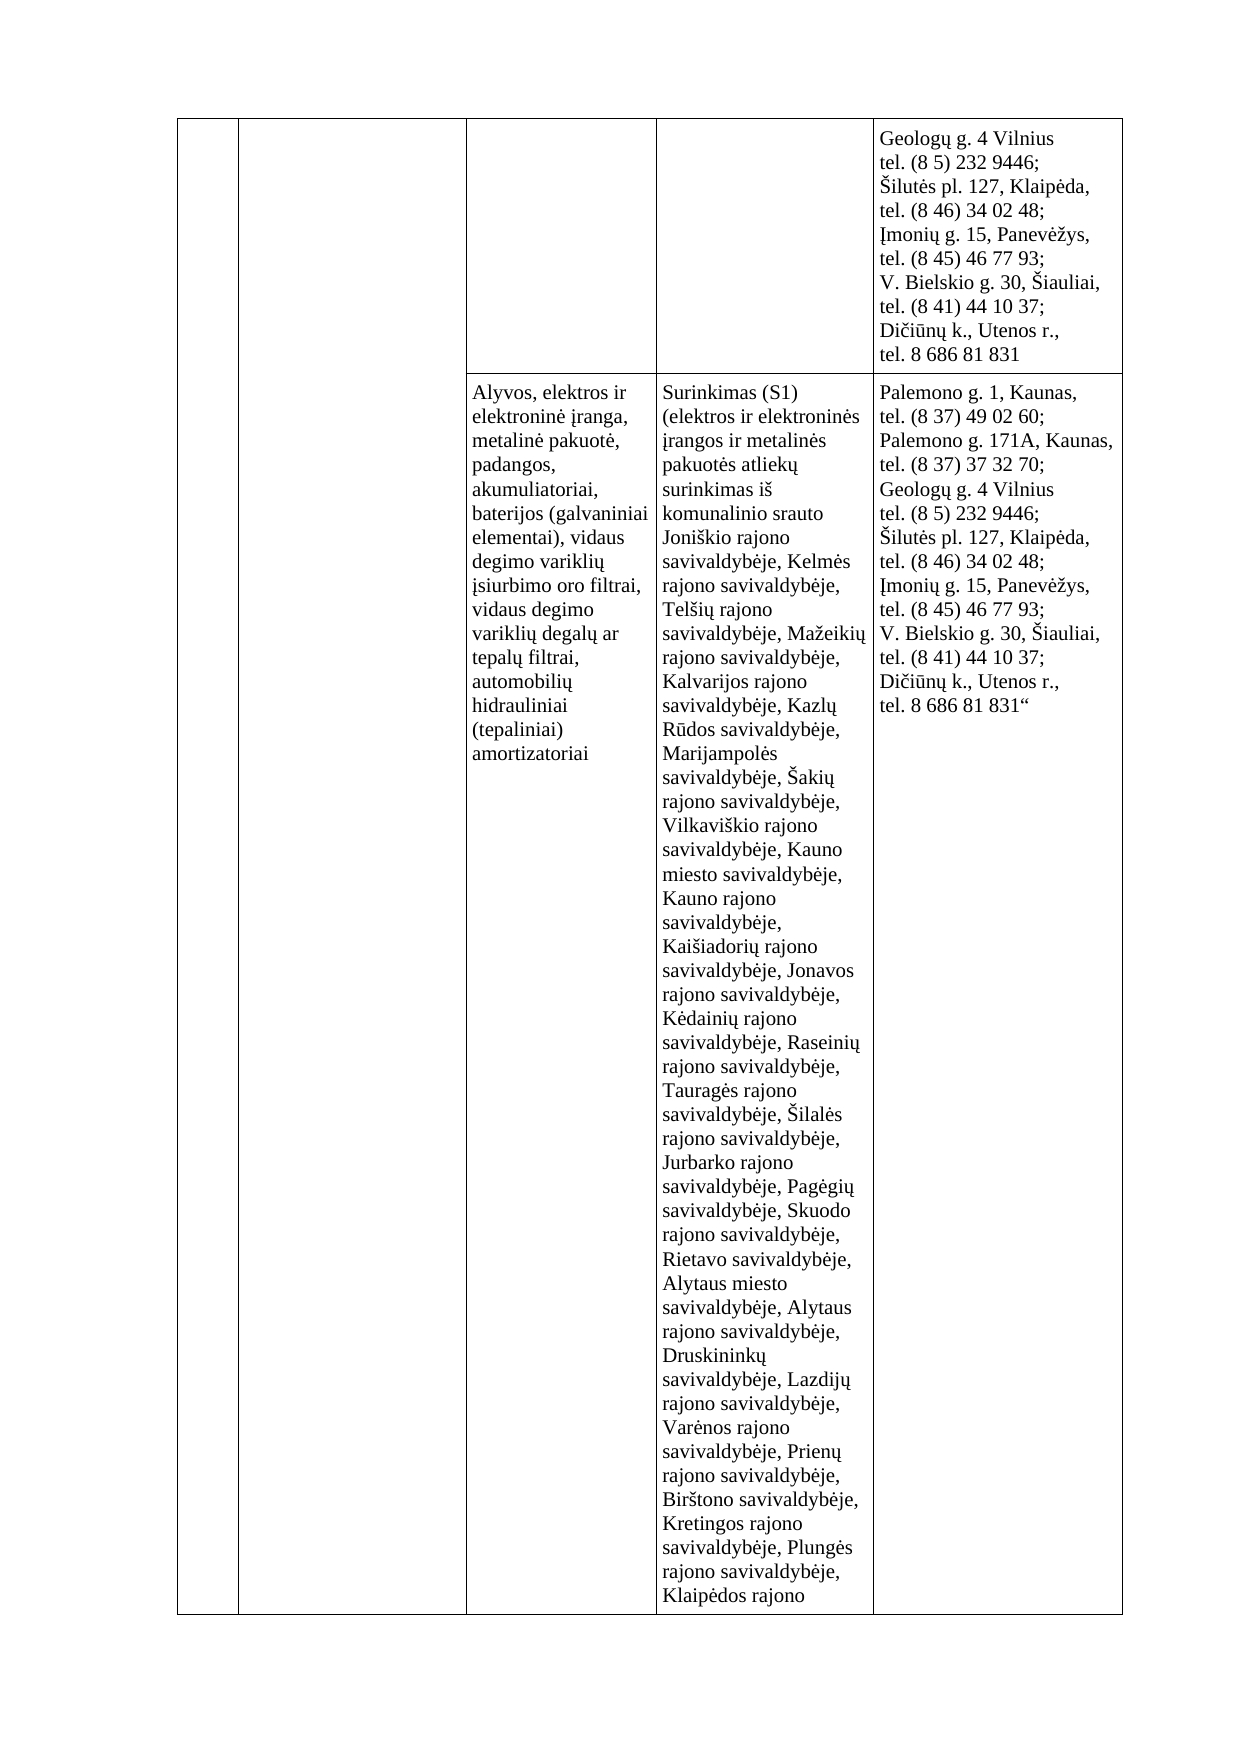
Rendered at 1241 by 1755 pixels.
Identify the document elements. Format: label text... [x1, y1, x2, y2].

table_cell Palemono g. 1, Kaunas, tel. (8 37) 49 02 60; Palemono g. 171A, Kaunas, tel. (8 37) 37 32 70; Geologų g. 4 Vilnius tel. (8 5) 232 9446; Šilutės pl. 127, Klaipėda, tel. (8 46) 34 02 48; Įmonių g. 15, Panevėžys, tel. (8 45) 46 77 93; V. Bielskio g. 30, Šiauliai, tel. (8 41) 44 10 37; Dičiūnų k., Utenos r., tel. 8 686 81 831“ [874, 374, 1122, 1614]
table_cell [467, 119, 656, 373]
table_cell Surinkimas (S1) (elektros ir elektroninės įrangos ir metalinės pakuotės atliekų surinkimas iš komunalinio srauto Joniškio rajono savivaldybėje, Kelmės rajono savivaldybėje, Telšių rajono savivaldybėje, Mažeikių rajono savivaldybėje, Kalvarijos rajono savivaldybėje, Kazlų Rūdos savivaldybėje, Marijampolės savivaldybėje, Šakių rajono savivaldybėje, Vilkaviškio rajono savivaldybėje, Kauno miesto savivaldybėje, Kauno rajono savivaldybėje, Kaišiadorių rajono savivaldybėje, Jonavos rajono savivaldybėje, Kėdainių rajono savivaldybėje, Raseinių rajono savivaldybėje, Tauragės rajono savivaldybėje, Šilalės rajono savivaldybėje, Jurbarko rajono savivaldybėje, Pagėgių savivaldybėje, Skuodo rajono savivaldybėje, Rietavo savivaldybėje, Alytaus miesto savivaldybėje, Alytaus rajono savivaldybėje, Druskininkų savivaldybėje, Lazdijų rajono savivaldybėje, Varėnos rajono savivaldybėje, Prienų rajono savivaldybėje, Birštono savivaldybėje, Kretingos rajono savivaldybėje, Plungės rajono savivaldybėje, Klaipėdos rajono [657, 374, 873, 1614]
table_cell [657, 119, 873, 373]
table_cell Geologų g. 4 Vilnius tel. (8 5) 232 9446; Šilutės pl. 127, Klaipėda, tel. (8 46) 34 02 48; Įmonių g. 15, Panevėžys, tel. (8 45) 46 77 93; V. Bielskio g. 30, Šiauliai, tel. (8 41) 44 10 37; Dičiūnų k., Utenos r., tel. 8 686 81 831 [874, 119, 1122, 373]
table_header [239, 119, 466, 1614]
table_cell Alyvos, elektros ir elektroninė įranga, metalinė pakuotė, padangos, akumuliatoriai, baterijos (galvaniniai elementai), vidaus degimo variklių įsiurbimo oro filtrai, vidaus degimo variklių degalų ar tepalų filtrai, automobilių hidrauliniai (tepaliniai) amortizatoriai [467, 374, 656, 1614]
table_header [178, 119, 238, 1614]
